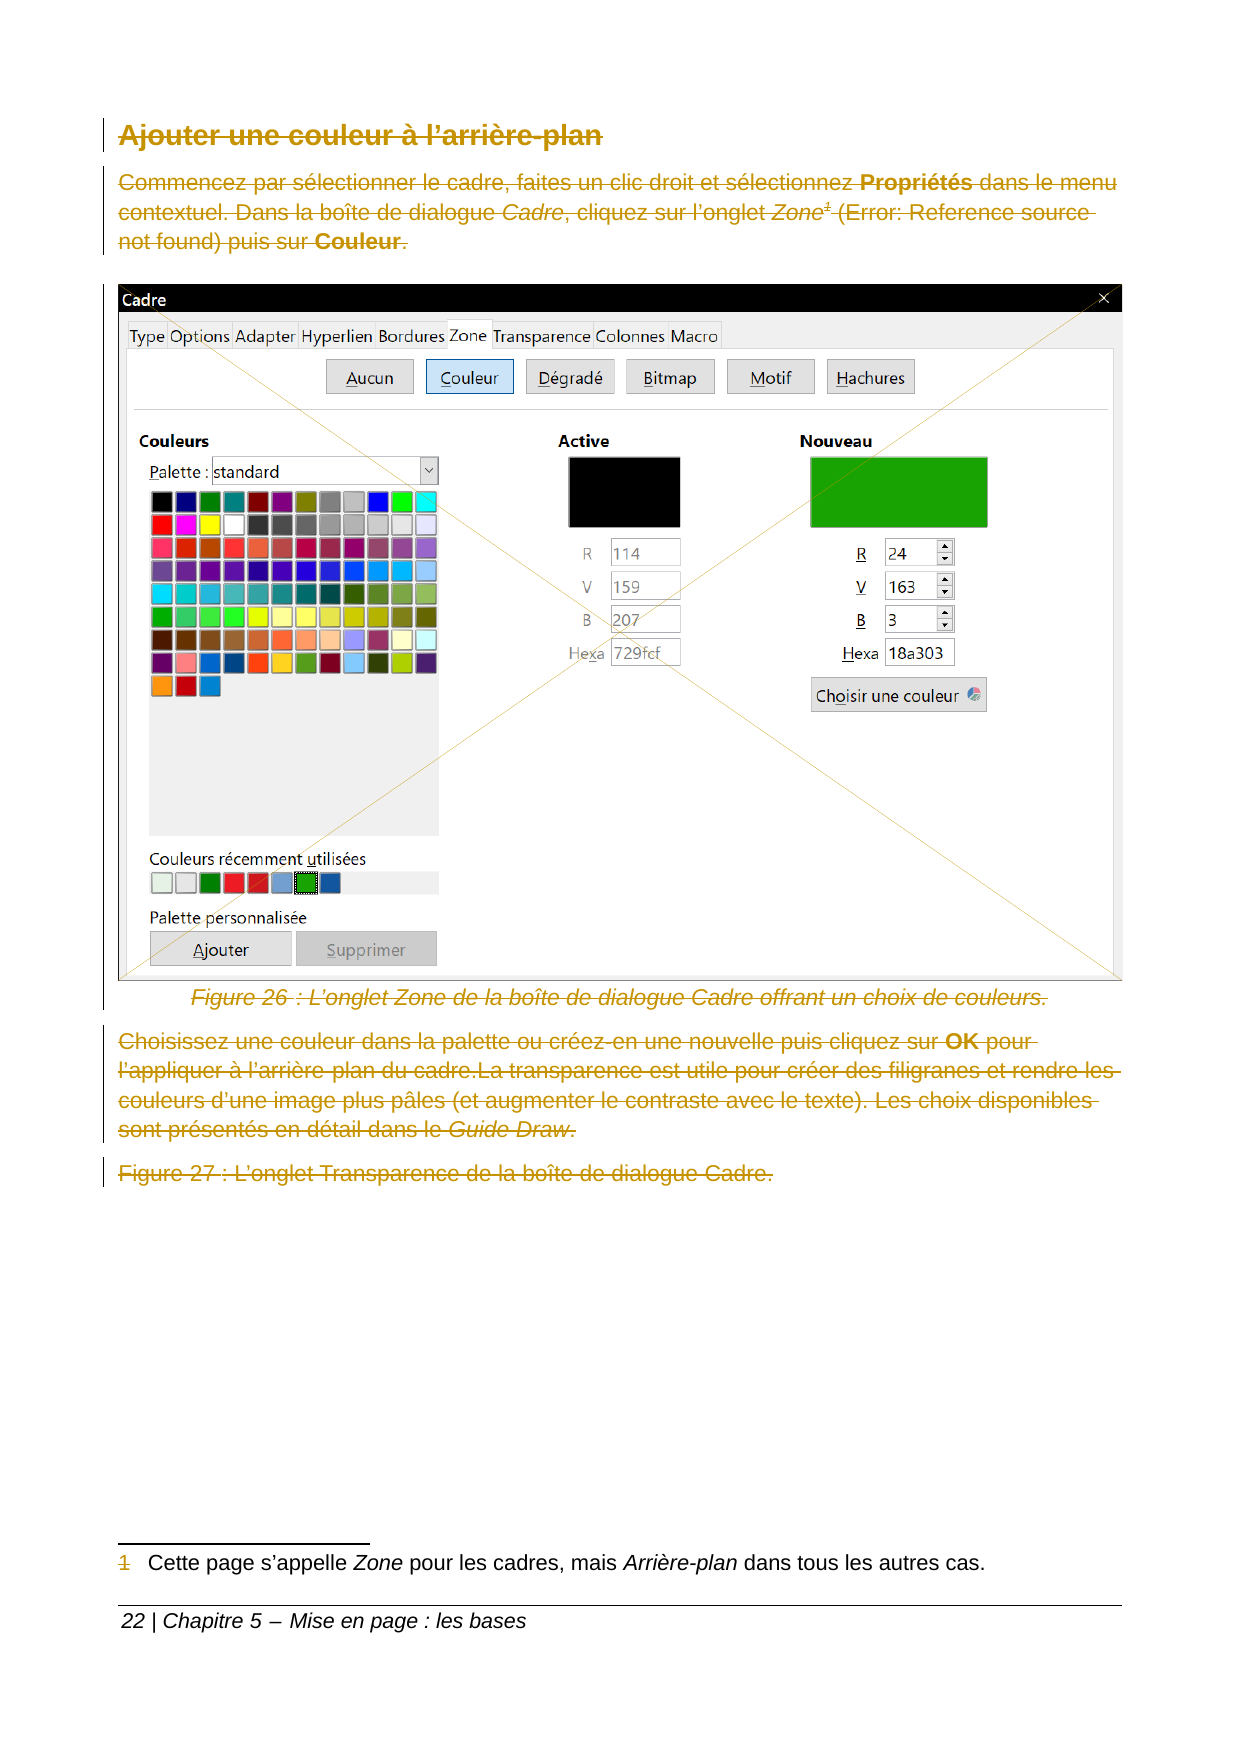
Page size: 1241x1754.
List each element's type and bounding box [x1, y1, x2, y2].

picture [120, 284, 1120, 631]
picture [118, 285, 618, 979]
picture [119, 633, 1121, 981]
picture [622, 285, 1123, 980]
